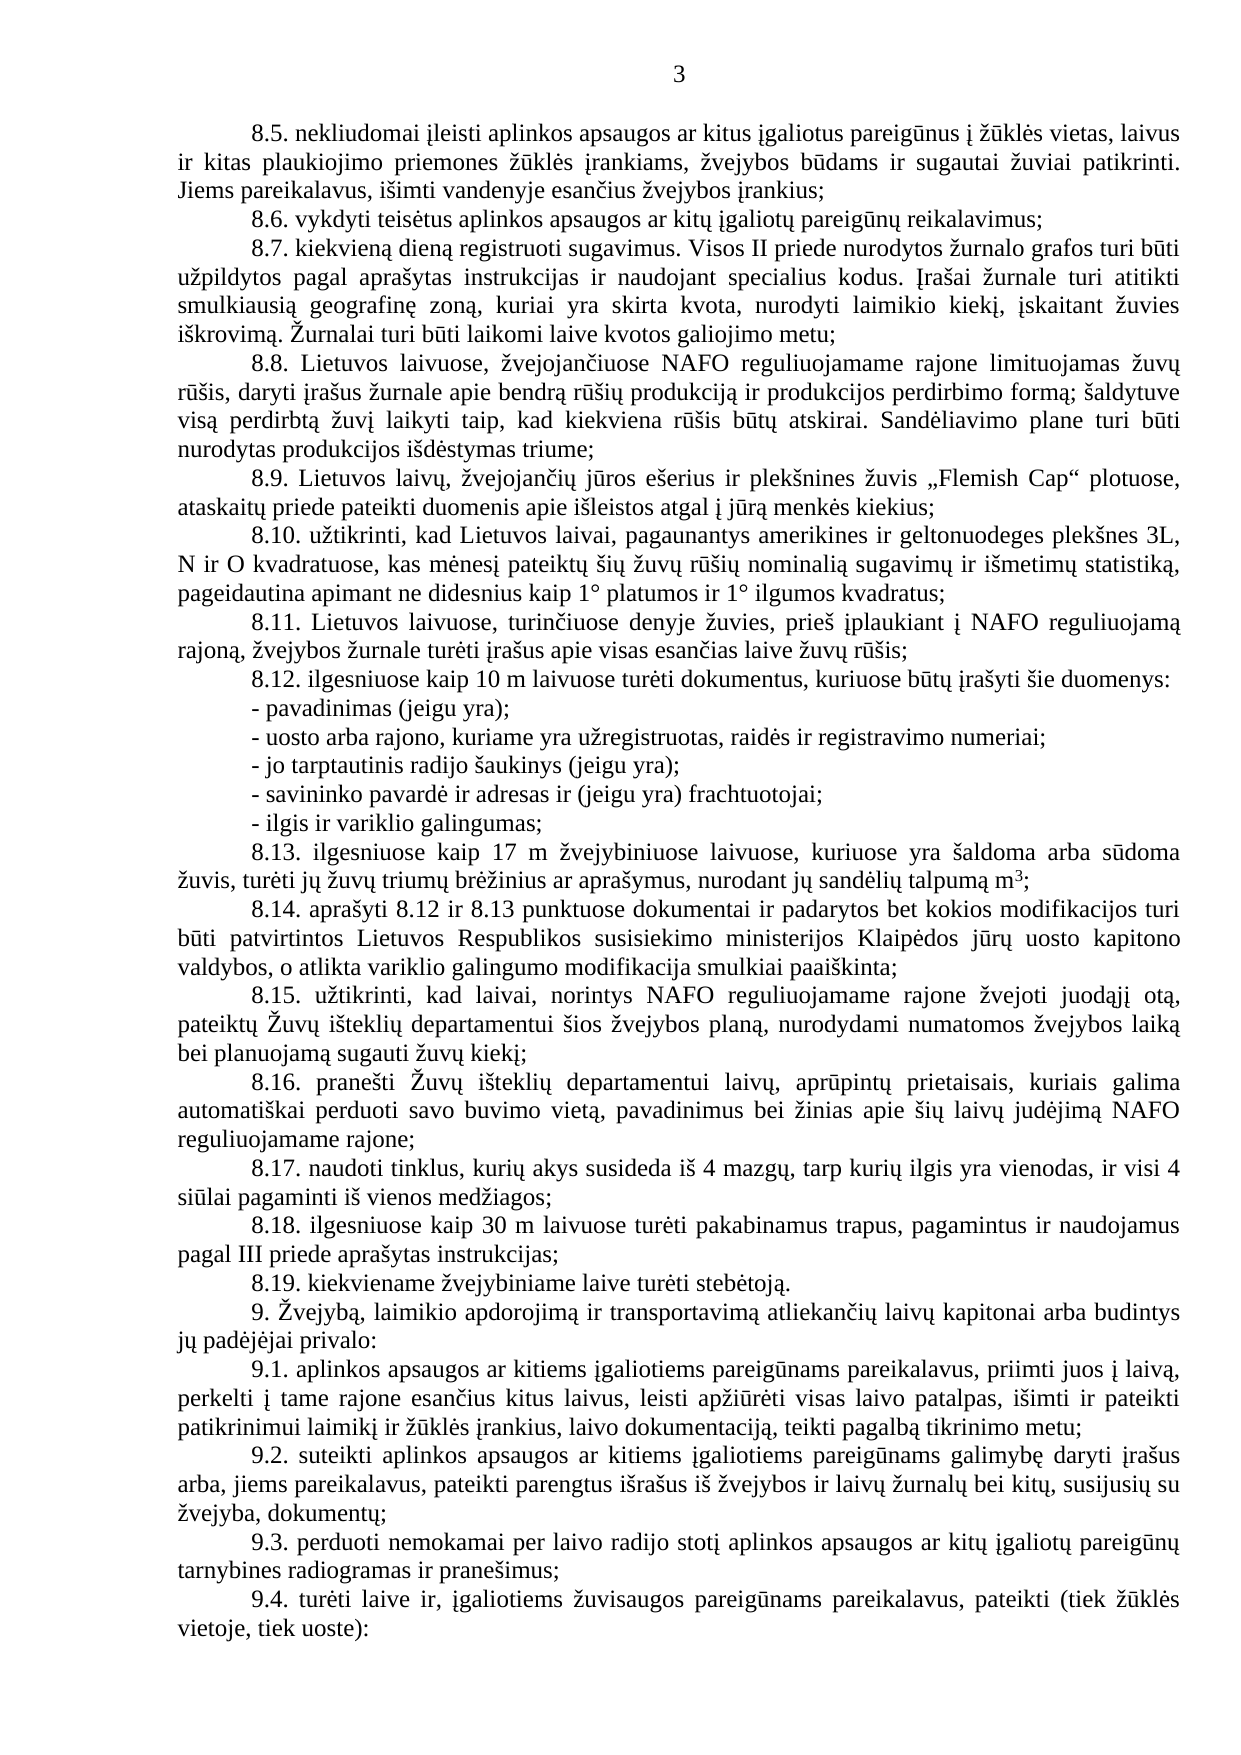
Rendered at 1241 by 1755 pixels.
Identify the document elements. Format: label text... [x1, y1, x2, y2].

text 9. Žvejybą, laimikio apdorojimą ir transportavimą atliekančių laivų kapitonai arba budintys jų padėjėjai privalo: [177, 1297, 1181, 1354]
text 8.7. kiekvieną dieną registruoti sugavimus. Visos II priede nurodytos žurnalo grafos turi būti užpildytos pagal aprašytas instrukcijas ir naudojant specialius kodus. Įrašai žurnale turi atitikti smulkiausią geografinę zoną, kuriai yra skirta kvota, nurodyti laimikio kiekį, įskaitant žuvies iškrovimą. Žurnalai turi būti laikomi laive kvotos galiojimo metu; [177, 233, 1181, 348]
text 8.6. vykdyti teisėtus aplinkos apsaugos ar kitų įgaliotų pareigūnų reikalavimus; [177, 204, 1181, 233]
text 8.15. užtikrinti, kad laivai, norintys NAFO reguliuojamame rajone žvejoti juodąjį otą, pateiktų Žuvų išteklių departamentui šios žvejybos planą, nurodydami numatomos žvejybos laiką bei planuojamą sugauti žuvų kiekį; [177, 981, 1181, 1067]
text 8.9. Lietuvos laivų, žvejojančių jūros ešerius ir plekšnines žuvis „Flemish Cap“ plotuose, ataskaitų priede pateikti duomenis apie išleistos atgal į jūrą menkės kiekius; [177, 463, 1181, 521]
text 8.13. ilgesniuose kaip 17 m žvejybiniuose laivuose, kuriuose yra šaldoma arba sūdoma žuvis, turėti jų žuvų triumų brėžinius ar aprašymus, nurodant jų sandėlių talpumą m3; [177, 837, 1181, 894]
text 9.1. aplinkos apsaugos ar kitiems įgaliotiems pareigūnams pareikalavus, priimti juos į laivą, perkelti į tame rajone esančius kitus laivus, leisti apžiūrėti visas laivo patalpas, išimti ir pateikti patikrinimui laimikį ir žūklės įrankius, laivo dokumentaciją, teikti pagalbą tikrinimo metu; [177, 1354, 1181, 1441]
text 9.3. perduoti nemokamai per laivo radijo stotį aplinkos apsaugos ar kitų įgaliotų pareigūnų tarnybines radiogramas ir pranešimus; [177, 1527, 1181, 1584]
text 8.19. kiekviename žvejybiniame laive turėti stebėtoją. [177, 1268, 1181, 1297]
text - pavadinimas (jeigu yra); [177, 693, 1181, 722]
text 8.5. nekliudomai įleisti aplinkos apsaugos ar kitus įgaliotus pareigūnus į žūklės vietas, laivus ir kitas plaukiojimo priemones žūklės įrankiams, žvejybos būdams ir sugautai žuviai patikrinti. Jiems pareikalavus, išimti vandenyje esančius žvejybos įrankius; [177, 118, 1181, 204]
text 8.10. užtikrinti, kad Lietuvos laivai, pagaunantys amerikines ir geltonuodeges plekšnes 3L, N ir O kvadratuose, kas mėnesį pateiktų šių žuvų rūšių nominalią sugavimų ir išmetimų statistiką, pageidautina apimant ne didesnius kaip 1° platumos ir 1° ilgumos kvadratus; [177, 521, 1181, 607]
text 8.18. ilgesniuose kaip 30 m laivuose turėti pakabinamus trapus, pagamintus ir naudojamus pagal III priede aprašytas instrukcijas; [177, 1211, 1181, 1268]
text 8.16. pranešti Žuvų išteklių departamentui laivų, aprūpintų prietaisais, kuriais galima automatiškai perduoti savo buvimo vietą, pavadinimus bei žinias apie šių laivų judėjimą NAFO reguliuojamame rajone; [177, 1067, 1181, 1153]
text 9.2. suteikti aplinkos apsaugos ar kitiems įgaliotiems pareigūnams galimybę daryti įrašus arba, jiems pareikalavus, pateikti parengtus išrašus iš žvejybos ir laivų žurnalų bei kitų, susijusių su žvejyba, dokumentų; [177, 1441, 1181, 1527]
text - uosto arba rajono, kuriame yra užregistruotas, raidės ir registravimo numeriai; [177, 722, 1181, 751]
text 8.14. aprašyti 8.12 ir 8.13 punktuose dokumentai ir padarytos bet kokios modifikacijos turi būti patvirtintos Lietuvos Respublikos susisiekimo ministerijos Klaipėdos jūrų uosto kapitono valdybos, o atlikta variklio galingumo modifikacija smulkiai paaiškinta; [177, 894, 1181, 981]
text 8.12. ilgesniuose kaip 10 m laivuose turėti dokumentus, kuriuose būtų įrašyti šie duomenys: [177, 664, 1181, 693]
text - jo tarptautinis radijo šaukinys (jeigu yra); [177, 751, 1181, 779]
text 8.8. Lietuvos laivuose, žvejojančiuose NAFO reguliuojamame rajone limituojamas žuvų rūšis, daryti įrašus žurnale apie bendrą rūšių produkciją ir produkcijos perdirbimo formą; šaldytuve visą perdirbtą žuvį laikyti taip, kad kiekviena rūšis būtų atskirai. Sandėliavimo plane turi būti nurodytas produkcijos išdėstymas triume; [177, 348, 1181, 463]
text 8.11. Lietuvos laivuose, turinčiuose denyje žuvies, prieš įplaukiant į NAFO reguliuojamą rajoną, žvejybos žurnale turėti įrašus apie visas esančias laive žuvų rūšis; [177, 607, 1181, 664]
text - savininko pavardė ir adresas ir (jeigu yra) frachtuotojai; [177, 779, 1181, 808]
text 8.17. naudoti tinklus, kurių akys susideda iš 4 mazgų, tarp kurių ilgis yra vienodas, ir visi 4 siūlai pagaminti iš vienos medžiagos; [177, 1153, 1181, 1211]
text 9.4. turėti laive ir, įgaliotiems žuvisaugos pareigūnams pareikalavus, pateikti (tiek žūklės vietoje, tiek uoste): [177, 1584, 1181, 1642]
text - ilgis ir variklio galingumas; [177, 808, 1181, 837]
